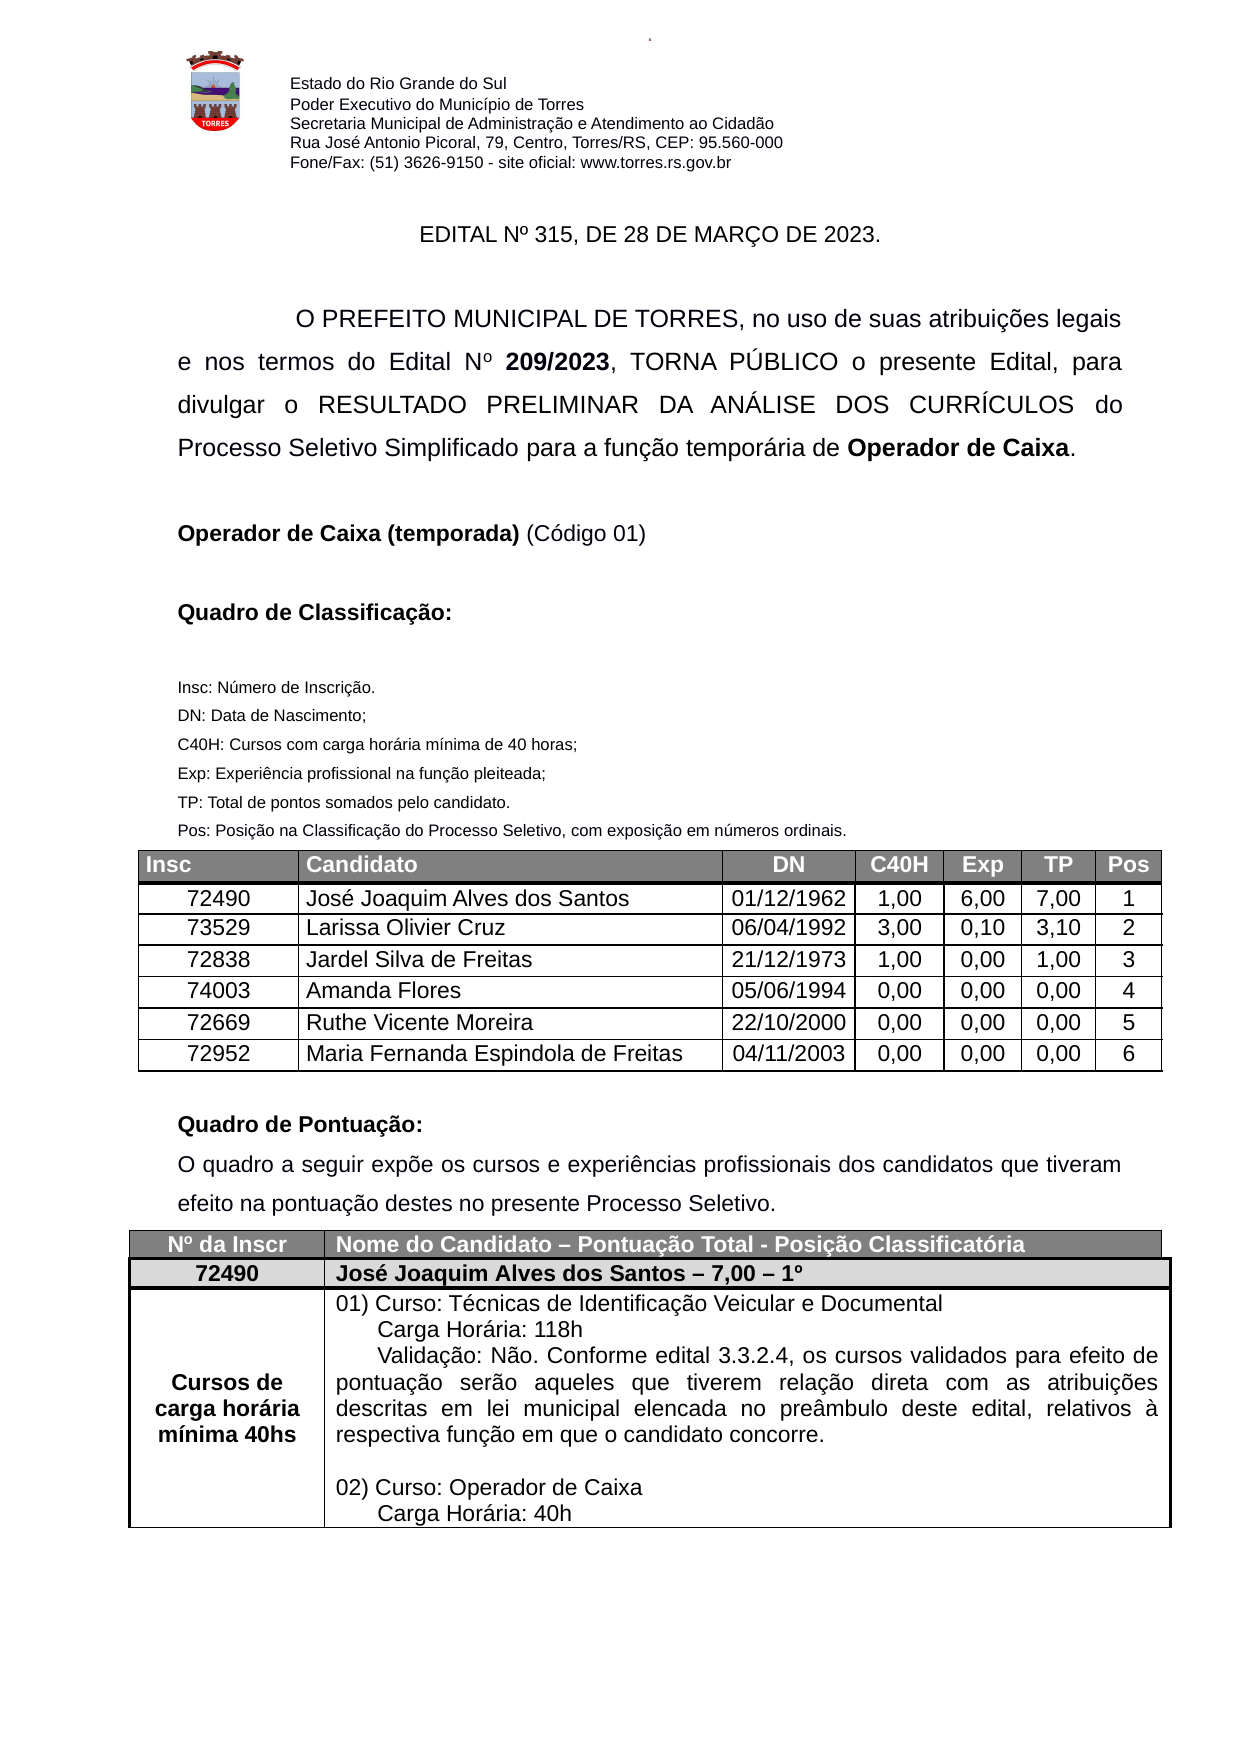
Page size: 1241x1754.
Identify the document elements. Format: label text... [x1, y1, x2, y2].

table_cell 1,00 [856, 946, 943, 976]
table_cell 1 [1096, 885, 1161, 913]
table_cell 0,00 [1022, 1009, 1095, 1039]
table_header Candidato [299, 851, 722, 881]
table_header Insc [139, 851, 298, 881]
table_cell 72669 [139, 1009, 298, 1039]
table_cell 0,10 [945, 915, 1021, 944]
table_cell 1,00 [1022, 946, 1095, 976]
table_cell Cursos de carga horária mínima 40hs [131, 1290, 324, 1527]
table_cell 2 [1096, 915, 1161, 944]
table_cell 72952 [139, 1040, 298, 1070]
table_cell 3,10 [1022, 915, 1095, 944]
table_cell 1,00 [856, 885, 943, 913]
table_cell 7,00 [1022, 885, 1095, 913]
text C40H: Cursos com carga horária mínima de 40 horas; [177, 735, 1123, 754]
table_cell Larissa Olivier Cruz [299, 915, 722, 944]
table_cell 72490 [139, 885, 298, 913]
text O quadro a seguir expõe os cursos e experiências profissionais dos candidatos que tiveram efeito na pontuação destes no presente Processo Seletivo. [177, 1151, 1123, 1216]
table_cell José Joaquim Alves dos Santos [299, 885, 722, 913]
text Exp: Experiência profissional na função pleiteada; [177, 764, 1123, 783]
table_header [1162, 1230, 1170, 1257]
table_cell 72490 [131, 1260, 324, 1286]
table_cell 0,00 [1022, 977, 1095, 1007]
table_cell José Joaquim Alves dos Santos – 7,00 – 1º [325, 1260, 1169, 1286]
text TP: Total de pontos somados pelo candidato. [177, 792, 1123, 812]
table_cell 04/11/2003 [723, 1040, 854, 1070]
table_cell 74003 [139, 977, 298, 1007]
text Quadro de Classificação: [177, 598, 1123, 625]
table_cell 0,00 [945, 1009, 1021, 1039]
table_cell 0,00 [945, 1040, 1021, 1070]
text EDITAL Nº 315, DE 28 DE MARÇO DE 2023. [177, 221, 1123, 248]
table_cell 0,00 [945, 977, 1021, 1007]
table_cell 01) Curso: Técnicas de Identificação Veicular e Documental Carga Horária: 118h Validação: Não. Conforme edital 3.3.2.4, os cursos validados para efeito de pontuação serão aqueles que tiverem relação direta com as atribuições descritas em lei municipal elencada no preâmbulo deste edital, relativos à respectiva função em que o candidato concorre. 02) Curso: Operador de Caixa Carga Horária: 40h [325, 1290, 1169, 1527]
table_cell 72838 [139, 946, 298, 976]
text DN: Data de Nascimento; [177, 706, 1123, 725]
table_cell 0,00 [856, 1009, 943, 1039]
text Quadro de Pontuação: [177, 1111, 1123, 1137]
table_cell 01/12/1962 [723, 885, 854, 913]
table_cell 5 [1096, 1009, 1161, 1039]
table_header Exp [944, 851, 1021, 881]
table_cell Ruthe Vicente Moreira [299, 1009, 722, 1039]
table_cell Maria Fernanda Espindola de Freitas [299, 1040, 722, 1070]
table_cell 4 [1096, 977, 1161, 1007]
table_cell Jardel Silva de Freitas [299, 946, 722, 976]
picture [186, 51, 244, 131]
table_cell 05/06/1994 [723, 977, 854, 1007]
table_cell 22/10/2000 [723, 1009, 854, 1039]
text Operador de Caixa (temporada) (Código 01) [177, 519, 1123, 546]
table_cell 6,00 [945, 885, 1021, 913]
table_cell 6 [1096, 1040, 1161, 1070]
table_cell 73529 [139, 915, 298, 944]
table_cell 3 [1096, 946, 1161, 976]
table_header Pos [1096, 851, 1161, 881]
table_header DN [723, 851, 855, 881]
table_cell 3,00 [856, 915, 943, 944]
table_header TP [1022, 851, 1095, 881]
table_cell 0,00 [856, 977, 943, 1007]
table_cell 0,00 [1022, 1040, 1095, 1070]
text Pos: Posição na Classificação do Processo Seletivo, com exposição em números ordinais. [177, 821, 1123, 840]
table_cell Amanda Flores [299, 977, 722, 1007]
table_header Nome do Candidato – Pontuação Total - Posição Classificatória [325, 1231, 1161, 1257]
table_cell 0,00 [856, 1040, 943, 1070]
table_cell 21/12/1973 [723, 946, 854, 976]
table_cell 0,00 [945, 946, 1021, 976]
table_header C40H [856, 851, 943, 881]
table_header No da Inscr [130, 1231, 324, 1257]
text Insc: Número de Inscrição. [177, 677, 1123, 697]
text O PREFEITO MUNICIPAL DE TORRES, no uso de suas atribuições legais e nos termos do Edital No 209/2023, TORNA PÚBLICO o presente Edital, para divulgar o RESULTADO PRELIMINAR DA ANÁLISE DOS CURRÍCULOS do Processo Seletivo Simplificado para a função temporária de Operador de Caixa. [177, 304, 1123, 462]
table_cell 06/04/1992 [723, 915, 854, 944]
